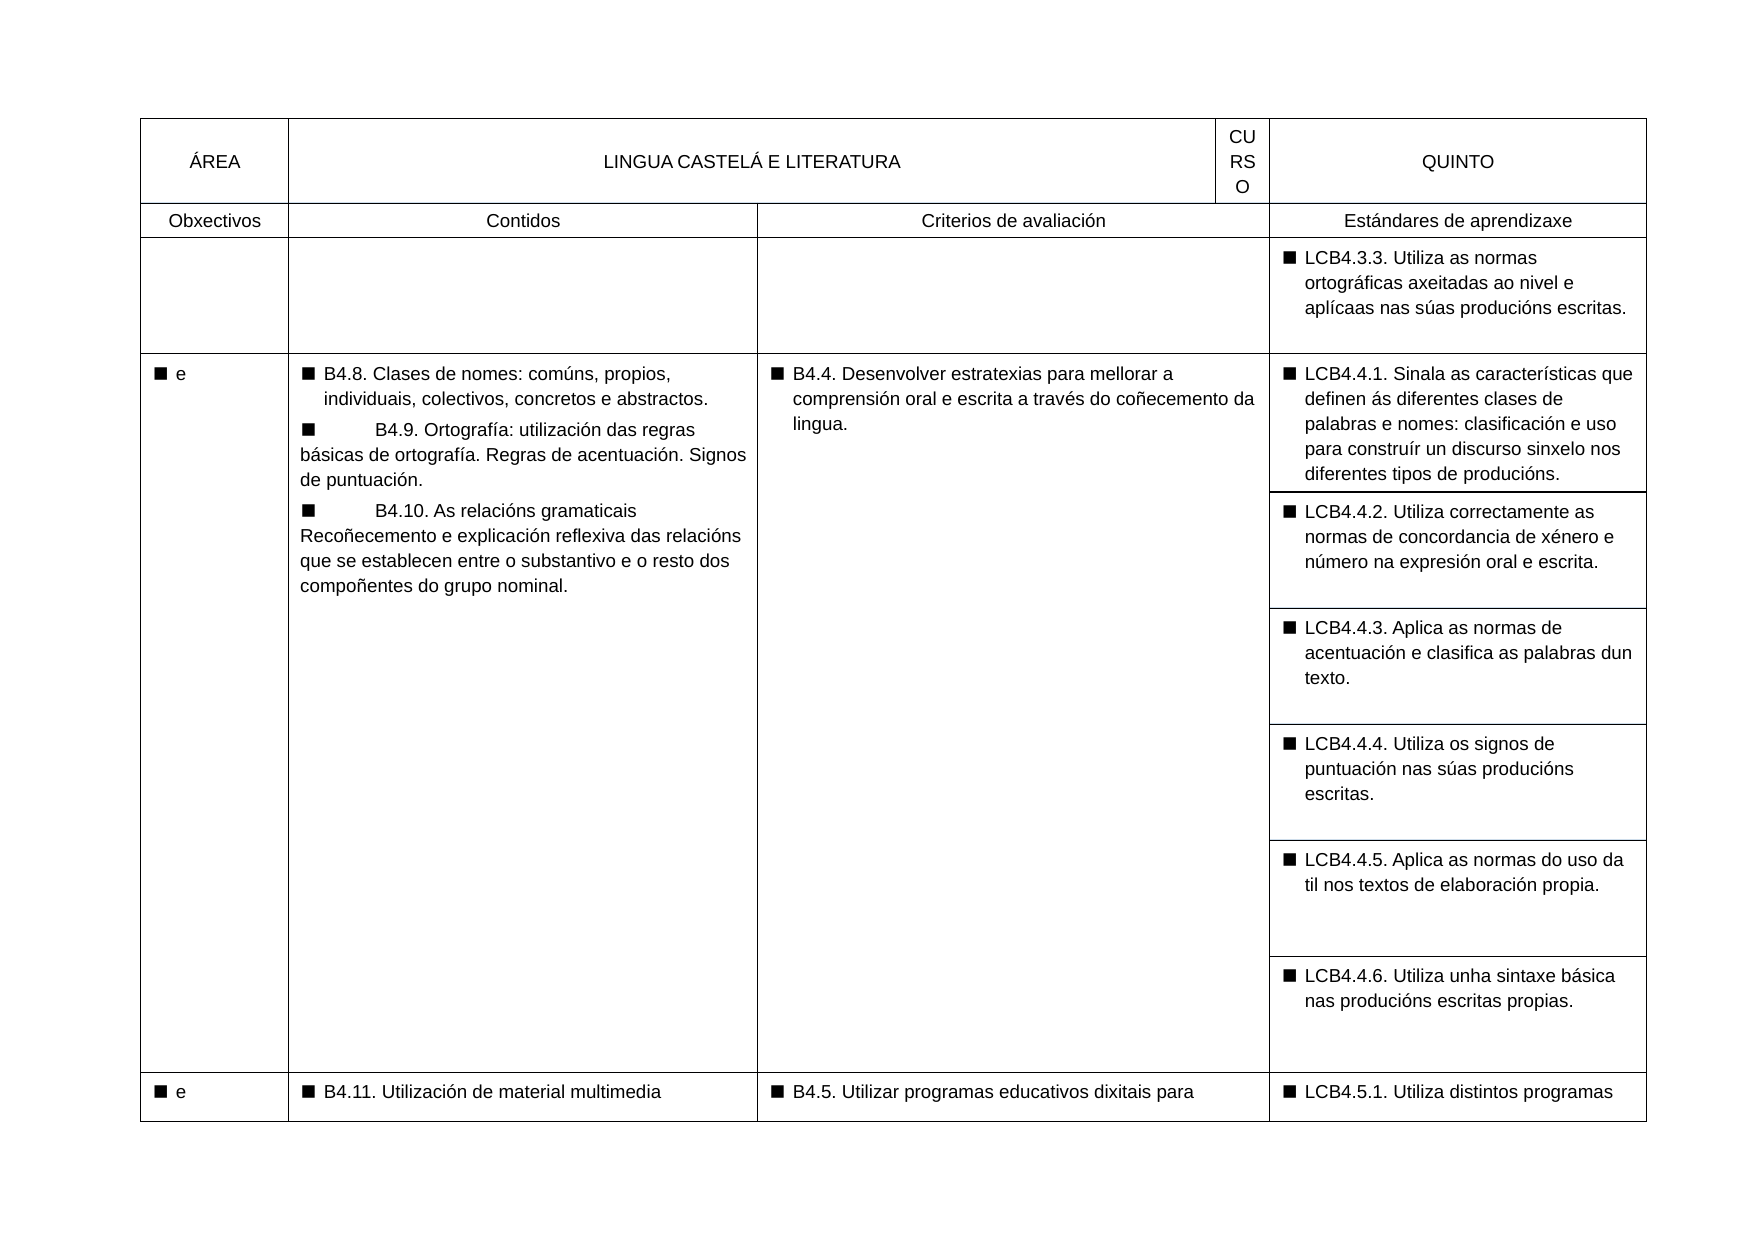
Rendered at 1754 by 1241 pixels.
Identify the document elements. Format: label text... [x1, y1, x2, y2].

table_cell LCB4.4.5. Aplica as normas do uso da til nos textos de elaboración propia. [1270, 841, 1646, 956]
table_cell LCB4.4.1. Sinala as características que definen ás diferentes clases de palabras e nomes: clasificación e uso para construír un discurso sinxelo nos diferentes tipos de producións. [1270, 354, 1646, 491]
table_cell B4.11. Utilización de material multimedia [289, 1073, 757, 1121]
table_cell e [141, 354, 288, 491]
table_header CURSO [1216, 119, 1269, 202]
table_header LINGUA CASTELÁ E LITERATURA [289, 119, 1215, 202]
table_cell B4.4. Desenvolver estratexias para mellorar a comprensión oral e escrita a través do coñecemento da lingua. [758, 354, 1269, 491]
table_cell B4.8. Clases de nomes: comúns, propios, individuais, colectivos, concretos e abstractos. B4.9. Ortografía: utilización das regras básicas de ortografía. Regras de acentuación. Signos de puntuación. B4.10. As relacións gramaticais Recoñecemento e explicación reflexiva das relacións que se establecen entre o substantivo e o resto dos compoñentes do grupo nominal. [289, 354, 757, 491]
table_header ÁREA [141, 119, 288, 202]
table_cell Contidos [289, 204, 757, 237]
table_cell LCB4.4.4. Utiliza os signos de puntuación nas súas producións escritas. [1270, 725, 1646, 839]
table_cell LCB4.3.3. Utiliza as normas ortográficas axeitadas ao nivel e aplícaas nas súas producións escritas. [1270, 238, 1646, 353]
table_cell LCB4.4.2. Utiliza correctamente as normas de concordancia de xénero e número na expresión oral e escrita. [1270, 493, 1646, 607]
table_header QUINTO [1270, 119, 1646, 202]
table_cell e i [141, 1073, 288, 1121]
table_cell LCB4.5.1. Utiliza distintos programas [1270, 1073, 1646, 1121]
table_cell Obxectivos [141, 204, 288, 237]
table_cell B4.5. Utilizar programas educativos dixitais para [758, 1073, 1269, 1121]
table_cell Estándares de aprendizaxe [1270, 204, 1646, 237]
table_cell Criterios de avaliación [758, 204, 1269, 237]
table_cell LCB4.4.3. Aplica as normas de acentuación e clasifica as palabras dun texto. [1270, 609, 1646, 723]
table_cell LCB4.4.6. Utiliza unha sintaxe básica nas producións escritas propias. [1270, 957, 1646, 1072]
